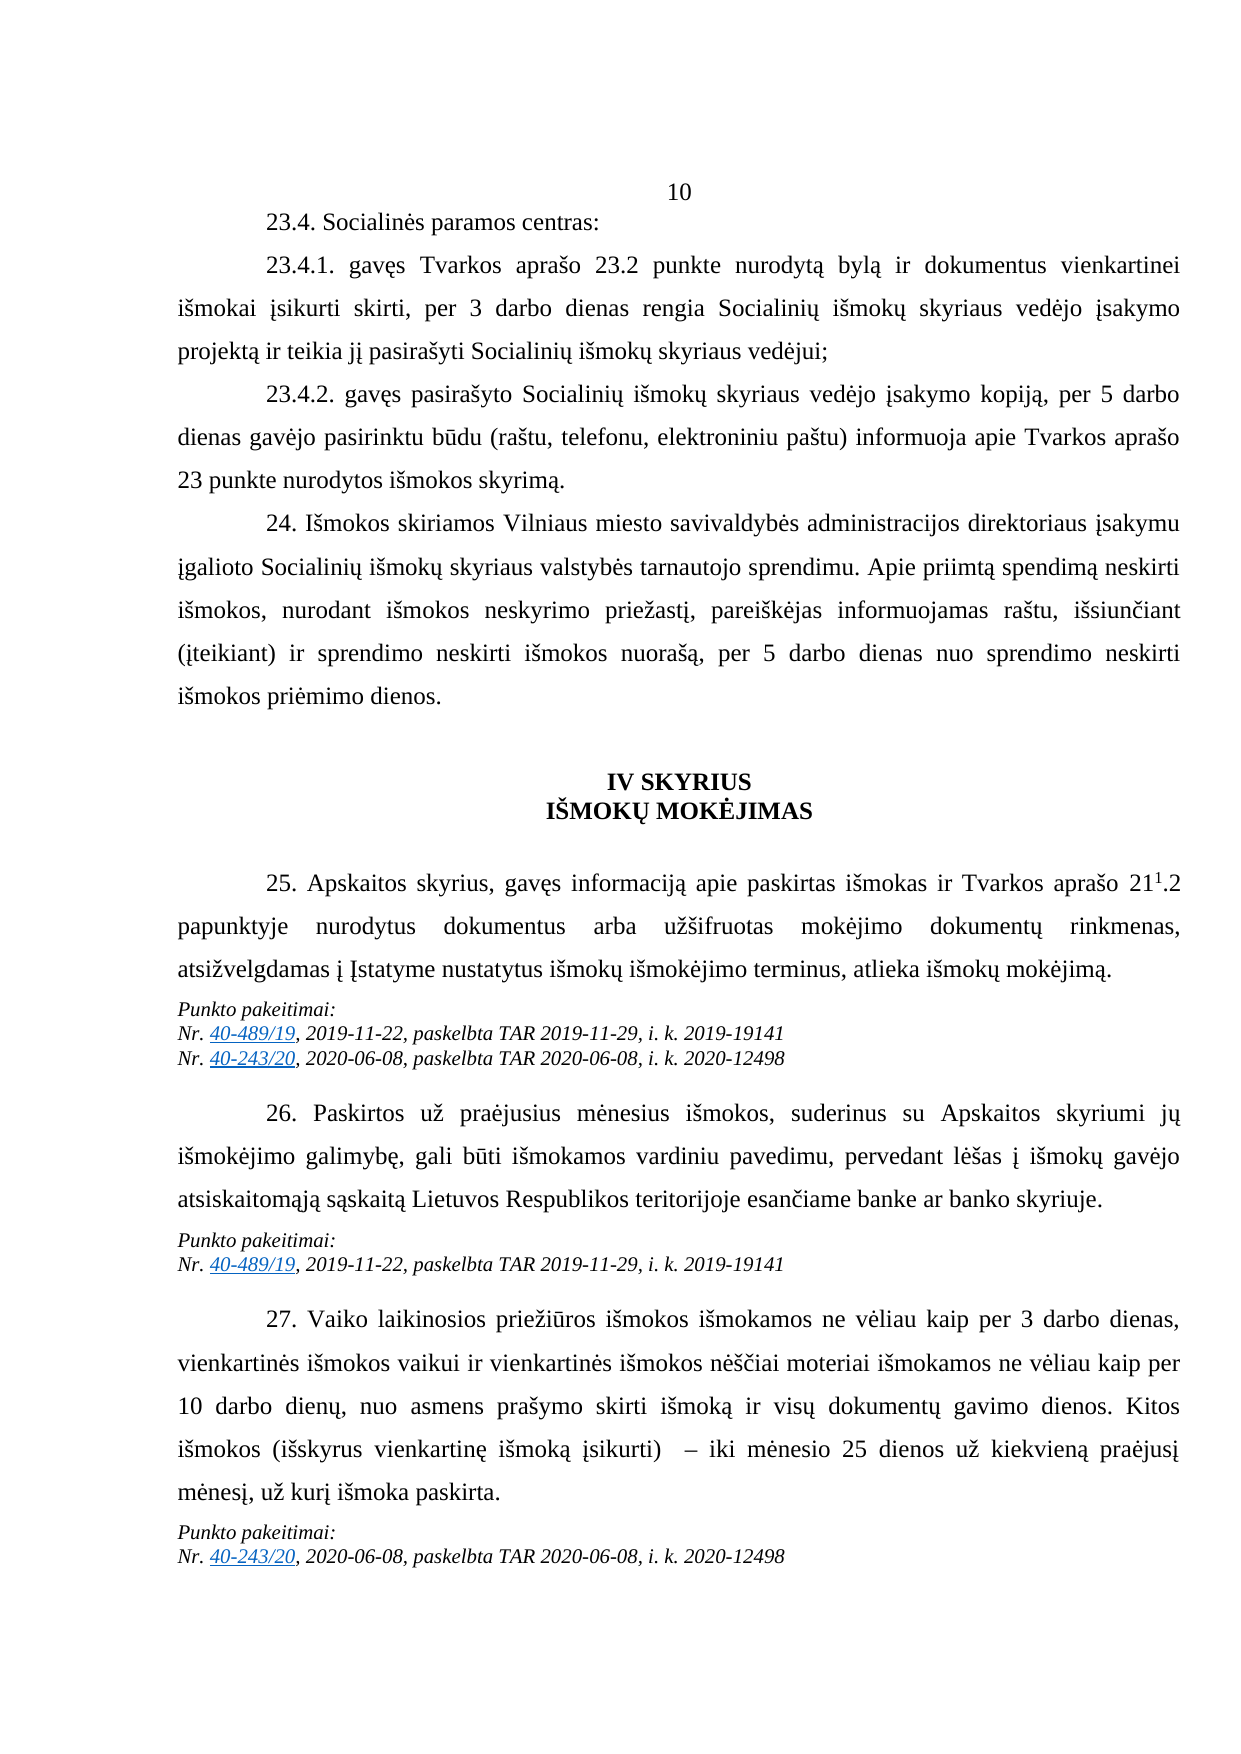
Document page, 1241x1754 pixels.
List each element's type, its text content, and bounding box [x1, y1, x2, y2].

text Punkto pakeitimai: [177, 1520, 1181, 1544]
text IV SKYRIUS [177, 767, 1181, 796]
text IŠMOKŲ MOKĖJIMAS [177, 796, 1181, 825]
text Nr. 40-243/20, 2020-06-08, paskelbta TAR 2020-06-08, i. k. 2020-12498 [177, 1544, 1181, 1568]
text Punkto pakeitimai: [177, 1228, 1181, 1252]
text 23.4. Socialinės paramos centras: [177, 207, 1181, 235]
text Nr. 40-243/20, 2020-06-08, paskelbta TAR 2020-06-08, i. k. 2020-12498 [177, 1045, 1181, 1069]
text 23.4.2. gavęs pasirašyto Socialinių išmokų skyriaus vedėjo įsakymo kopiją, per 5 darbo dienas gavėjo pasirinktu būdu (raštu, telefonu, elektroniniu paštu) informuoja apie Tvarkos aprašo 23 punkte nurodytos išmokos skyrimą. [177, 379, 1181, 494]
text 23.4.1. gavęs Tvarkos aprašo 23.2 punkte nurodytą bylą ir dokumentus vienkartinei išmokai įsikurti skirti, per 3 darbo dienas rengia Socialinių išmokų skyriaus vedėjo įsakymo projektą ir teikia jį pasirašyti Socialinių išmokų skyriaus vedėjui; [177, 250, 1181, 365]
text 26. Paskirtos už praėjusius mėnesius išmokos, suderinus su Apskaitos skyriumi jų išmokėjimo galimybę, gali būti išmokamos vardiniu pavedimu, pervedant lėšas į išmokų gavėjo atsiskaitomąją sąskaitą Lietuvos Respublikos teritorijoje esančiame banke ar banko skyriuje. [177, 1098, 1181, 1213]
text 24. Išmokos skiriamos Vilniaus miesto savivaldybės administracijos direktoriaus įsakymu įgalioto Socialinių išmokų skyriaus valstybės tarnautojo sprendimu. Apie priimtą spendimą neskirti išmokos, nurodant išmokos neskyrimo priežastį, pareiškėjas informuojamas raštu, išsiunčiant (įteikiant) ir sprendimo neskirti išmokos nuorašą, per 5 darbo dienas nuo sprendimo neskirti išmokos priėmimo dienos. [177, 508, 1181, 710]
text Nr. 40-489/19, 2019-11-22, paskelbta TAR 2019-11-29, i. k. 2019-19141 [177, 1252, 1181, 1276]
text Punkto pakeitimai: [177, 997, 1181, 1021]
text 25. Apskaitos skyrius, gavęs informaciją apie paskirtas išmokas ir Tvarkos aprašo 211.2 papunktyje nurodytus dokumentus arba užšifruotas mokėjimo dokumentų rinkmenas, atsižvelgdamas į Įstatyme nustatytus išmokų išmokėjimo terminus, atlieka išmokų mokėjimą. [177, 868, 1181, 983]
text 27. Vaiko laikinosios priežiūros išmokos išmokamos ne vėliau kaip per 3 darbo dienas, vienkartinės išmokos vaikui ir vienkartinės išmokos nėščiai moteriai išmokamos ne vėliau kaip per 10 darbo dienų, nuo asmens prašymo skirti išmoką ir visų dokumentų gavimo dienos. Kitos išmokos (išskyrus vienkartinę išmoką įsikurti) – iki mėnesio 25 dienos už kiekvieną praėjusį mėnesį, už kurį išmoka paskirta. [177, 1304, 1181, 1506]
text Nr. 40-489/19, 2019-11-22, paskelbta TAR 2019-11-29, i. k. 2019-19141 [177, 1021, 1181, 1045]
